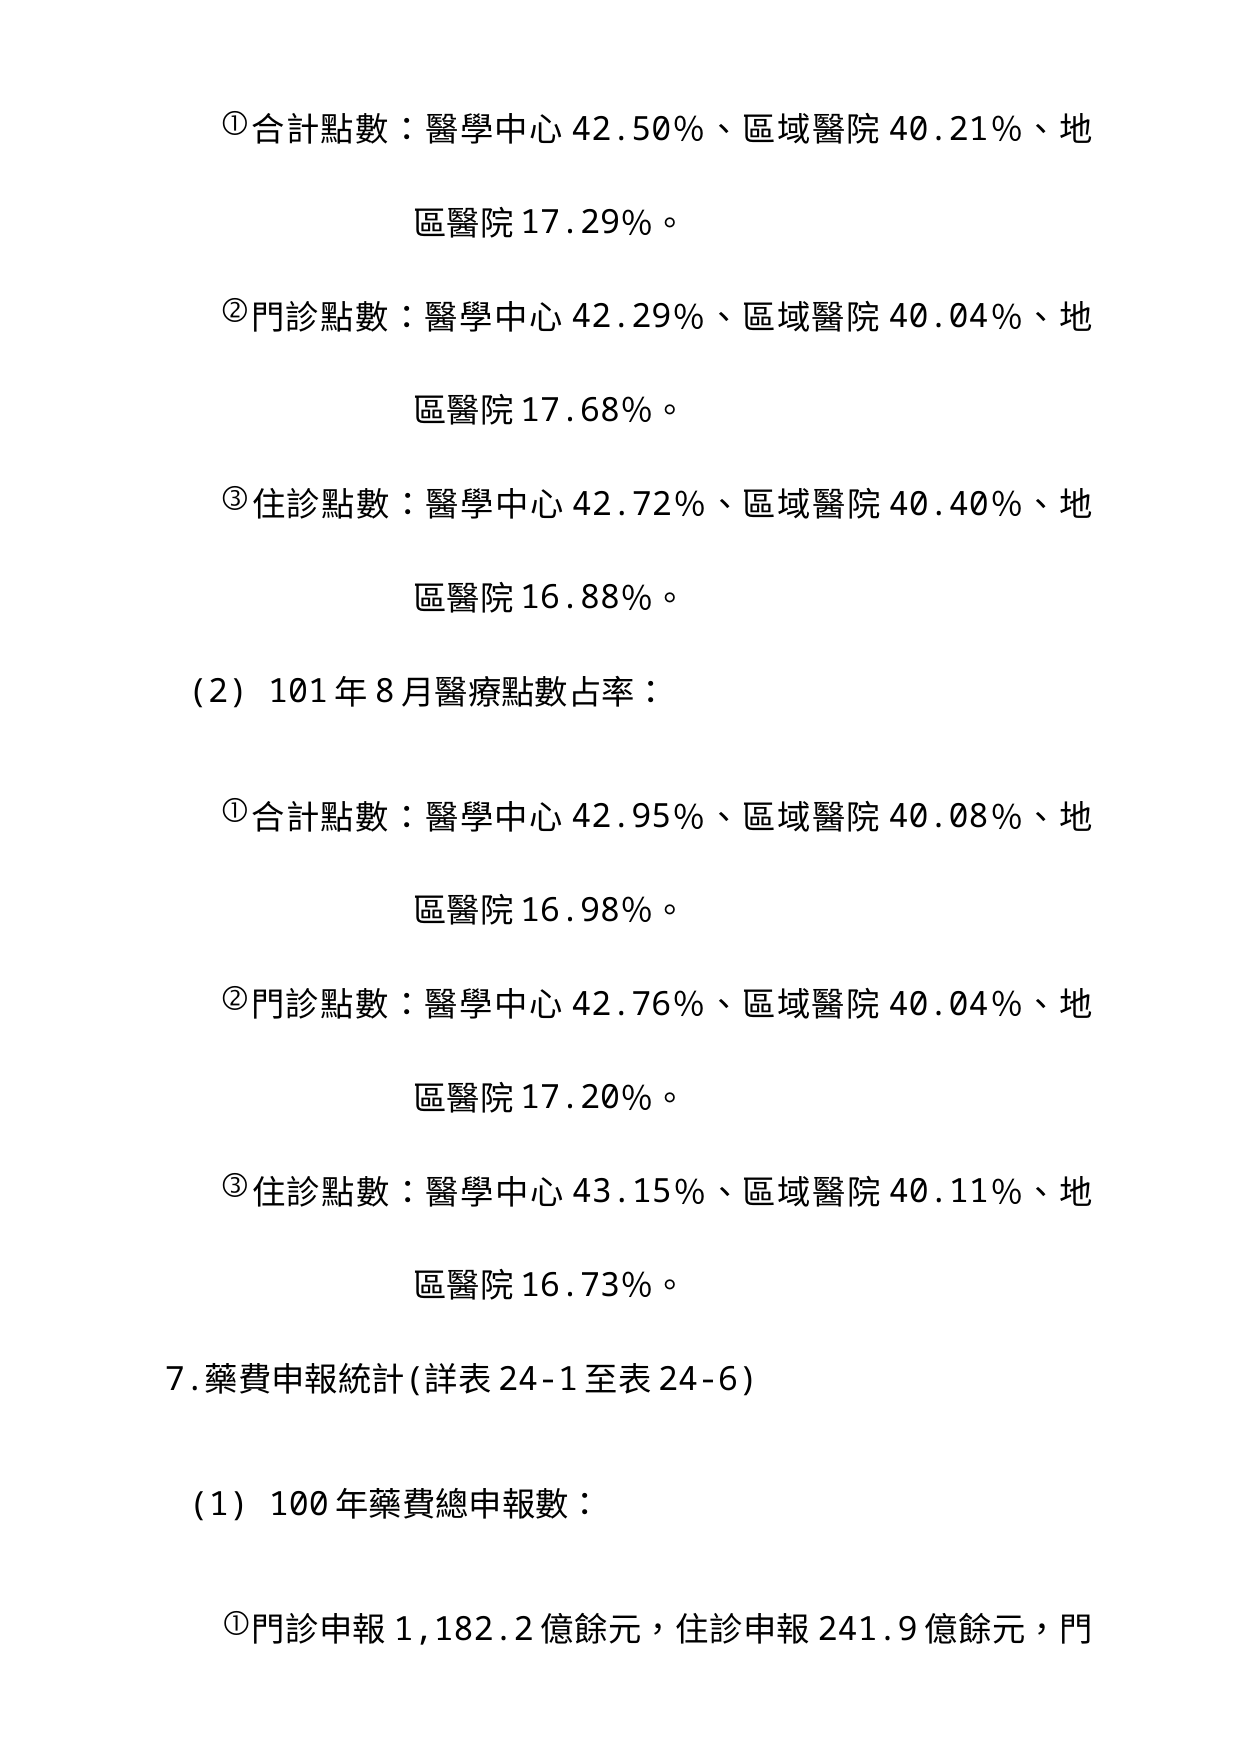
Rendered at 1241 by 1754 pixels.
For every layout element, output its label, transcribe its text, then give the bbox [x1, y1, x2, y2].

text 門診點數：醫學中心42.29％、區域醫院40.04％、地區醫院17.68％。 [220, 273, 1093, 429]
text 住診點數：醫學中心43.15％、區域醫院40.11％、地區醫院16.73％。 [220, 1148, 1093, 1304]
text (1) 100年藥費總申報數： [89, 1460, 1093, 1523]
text (2) 101年8月醫療點數占率： [188, 648, 1093, 710]
text 住診點數：醫學中心42.72％、區域醫院40.40％、地區醫院16.88％。 [220, 460, 1093, 617]
text 合計點數：醫學中心42.50％、區域醫院40.21％、地區醫院17.29％。 [220, 85, 1093, 242]
text 門診申報1,182.2億餘元，住診申報241.9億餘元，門 [221, 1585, 1093, 1648]
text 門診點數：醫學中心42.76％、區域醫院40.04％、地區醫院17.20％。 [220, 960, 1093, 1117]
text 7.藥費申報統計(詳表24-1至表24-6) [164, 1335, 1093, 1398]
text 合計點數：醫學中心42.95％、區域醫院40.08％、地區醫院16.98％。 [220, 773, 1093, 929]
